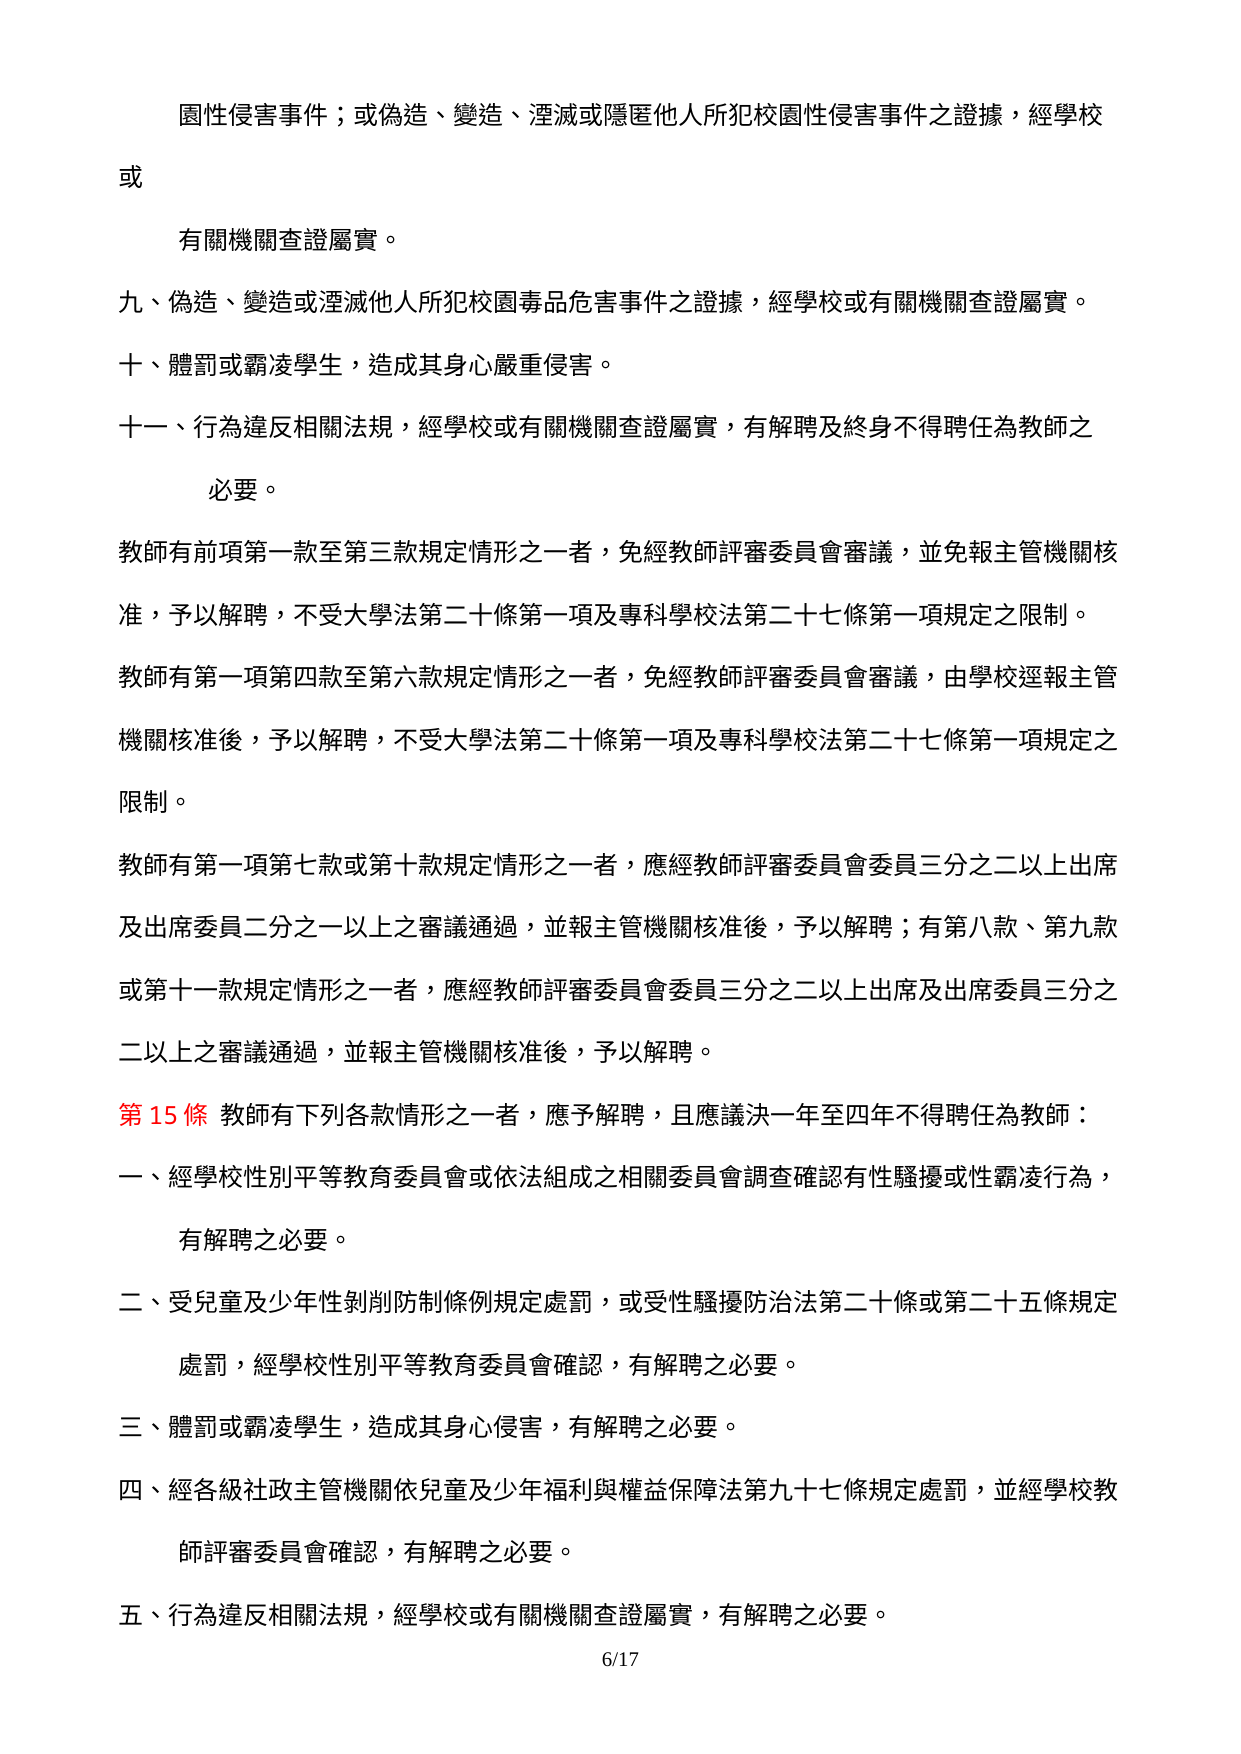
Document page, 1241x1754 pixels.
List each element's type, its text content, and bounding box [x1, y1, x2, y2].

text 第15條 教師有下列各款情形之一者，應予解聘，且應議決一年至四年不得聘任為教師： 一、經學校性別平等教育委員會或依法組成之相關委員會調查確認有性騷擾或性霸凌行為， 有解聘之必要。 二、受兒童及少年性剝削防制條例規定處罰，或受性騷擾防治法第二十條或第二十五條規定 處罰，經學校性別平等教育委員會確認，有解聘之必要。 三、體罰或霸凌學生，造成其身心侵害，有解聘之必要。 四、經各級社政主管機關依兒童及少年福利與權益保障法第九十七條規定處罰，並經學校教 師評審委員會確認，有解聘之必要。 五、行為違反相關法規，經學校或有關機關查證屬實，有解聘之必要。 [118, 1072, 1122, 1634]
text 園性侵害事件；或偽造、變造、湮滅或隱匿他人所犯校園性侵害事件之證據，經學校或 有關機關查證屬實。 九、偽造、變造或湮滅他人所犯校園毒品危害事件之證據，經學校或有關機關查證屬實。 十、體罰或霸凌學生，造成其身心嚴重侵害。 十一、行為違反相關法規，經學校或有關機關查證屬實，有解聘及終身不得聘任為教師之 必要。 教師有前項第一款至第三款規定情形之一者，免經教師評審委員會審議，並免報主管機關核准，予以解聘，不受大學法第二十條第一項及專科學校法第二十七條第一項規定之限制。 教師有第一項第四款至第六款規定情形之一者，免經教師評審委員會審議，由學校逕報主管機關核准後，予以解聘，不受大學法第二十條第一項及專科學校法第二十七條第一項規定之限制。 教師有第一項第七款或第十款規定情形之一者，應經教師評審委員會委員三分之二以上出席及出席委員二分之一以上之審議通過，並報主管機關核准後，予以解聘；有第八款、第九款或第十一款規定情形之一者，應經教師評審委員會委員三分之二以上出席及出席委員三分之二以上之審議通過，並報主管機關核准後，予以解聘。 [118, 72, 1122, 1072]
